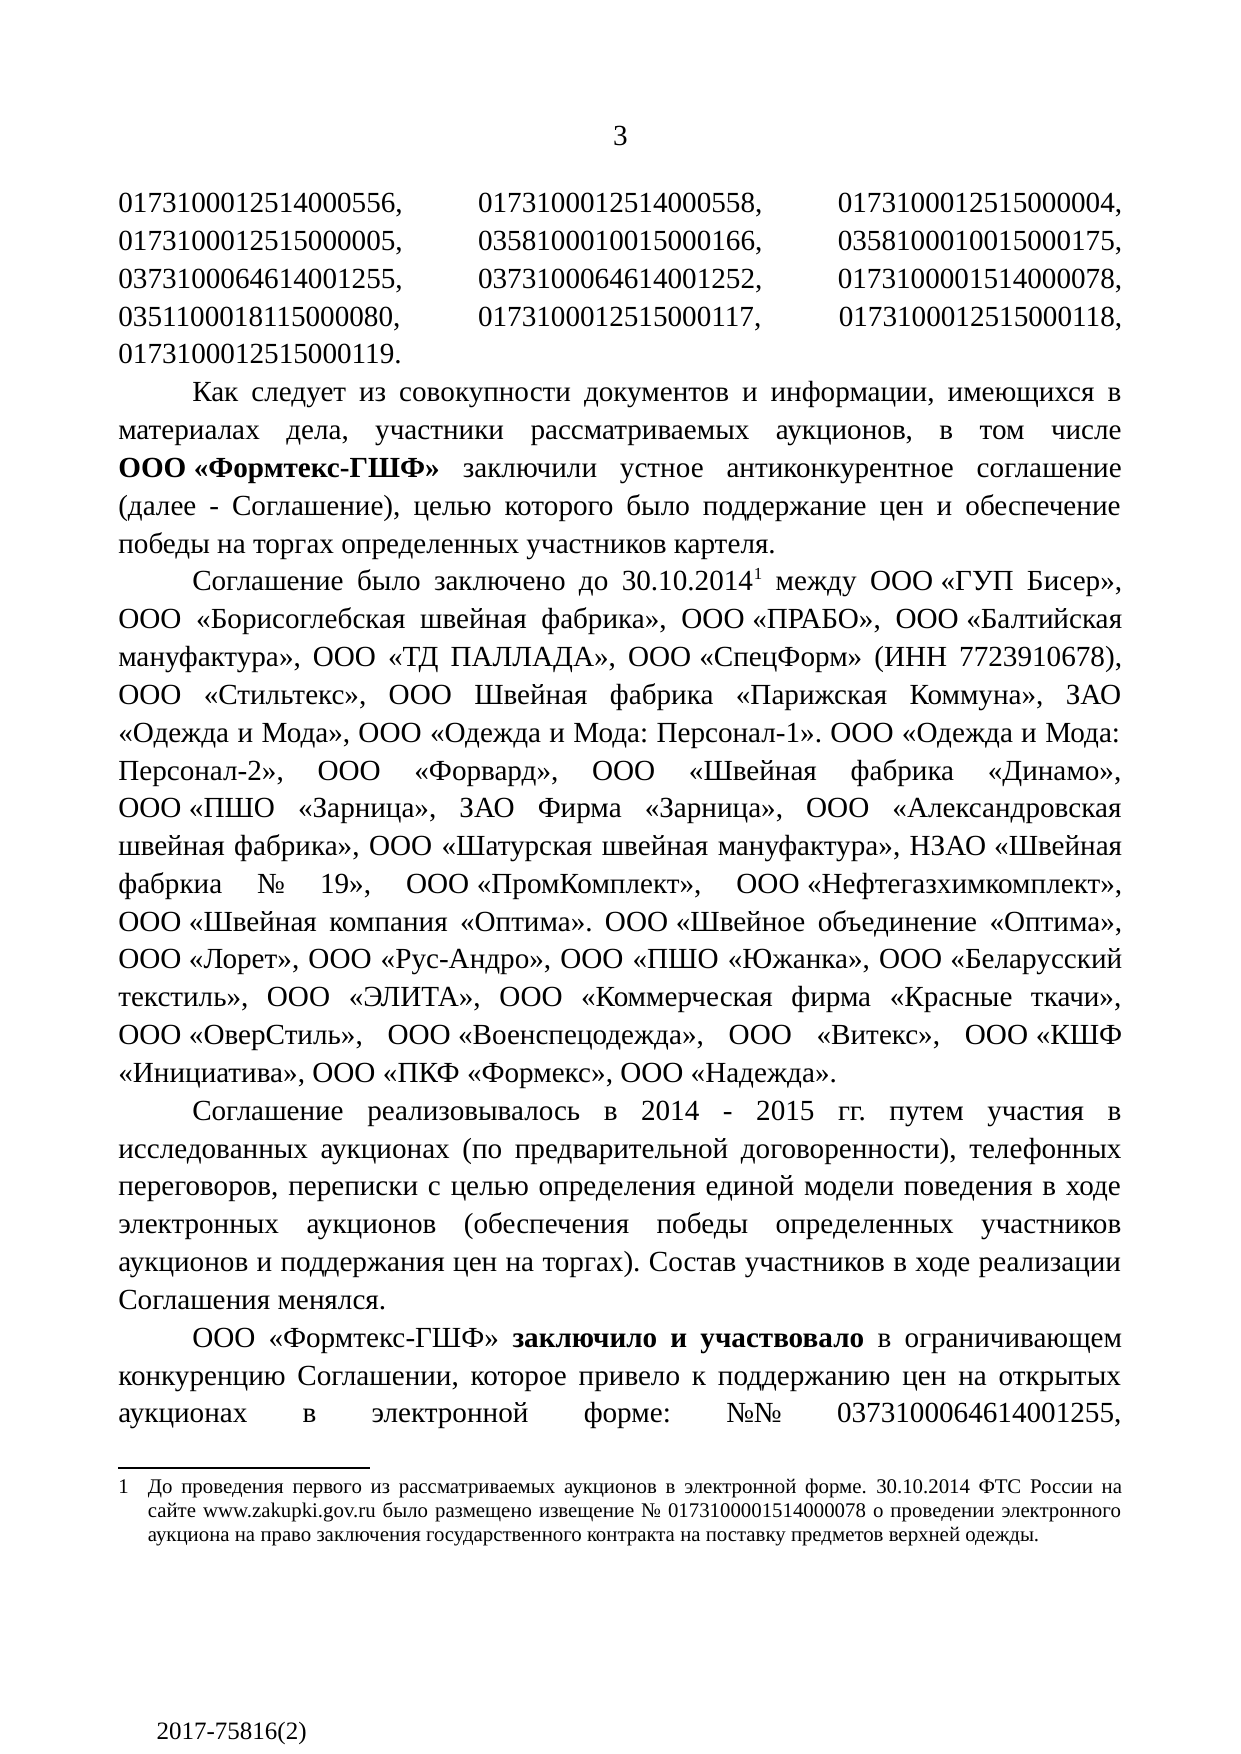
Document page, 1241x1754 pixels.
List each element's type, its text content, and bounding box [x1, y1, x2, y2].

text До проведения первого из рассматриваемых аукционов в электронной форме. 30.10.2014 ФТС России на сайте www.zakupki.gov.ru было размещено извещение № 0173100001514000078 о проведении электронного аукциона на право заключения государственного контракта на поставку предметов верхней одежды. [118, 1474, 1122, 1546]
text Как следует из совокупности документов и информации, имеющихся в материалах дела, участники рассматриваемых аукционов, в том числе ООО «Формтекс-ГШФ» заключили устное антиконкурентное соглашение (далее - Соглашение), целью которого было поддержание цен и обеспечение победы на торгах определенных участников картеля. [118, 370, 1122, 559]
text ООО «Формтекс-ГШФ» заключило и участвовало в ограничивающем конкуренцию Соглашении, которое привело к поддержанию цен на открытых аукционах в электронной форме: №№ 0373100064614001255, [118, 1316, 1122, 1429]
text Соглашение реализовывалось в 2014 - 2015 гг. путем участия в исследованных аукционах (по предварительной договоренности), телефонных переговоров, переписки с целью определения единой модели поведения в ходе электронных аукционов (обеспечения победы определенных участников аукционов и поддержания цен на торгах). Состав участников в ходе реализации Соглашения менялся. [118, 1089, 1122, 1316]
text 0173100012514000556, 0173100012514000558, 0173100012515000004, 0173100012515000005, 0358100010015000166, 0358100010015000175, 0373100064614001255, 0373100064614001252, 0173100001514000078, 0351100018115000080, 0173100012515000117, 0173100012515000118, 0173100012515000119. [118, 181, 1122, 370]
text Соглашение было заключено до 30.10.2014 между ООО «ГУП Бисер», ООО «Борисоглебская швейная фабрика», ООО «ПРАБО», ООО «Балтийская мануфактура», ООО «ТД ПАЛЛАДА», ООО «СпецФорм» (ИНН 7723910678), ООО «Стильтекс», ООО Швейная фабрика «Парижская Коммуна», ЗАО «Одежда и Мода», ООО «Одежда и Мода: Персонал-1». ООО «Одежда и Мода: Персонал-2», ООО «Форвард», ООО «Швейная фабрика «Динамо», ООО «ПШО «Зарница», ЗАО Фирма «Зарница», ООО «Александровская швейная фабрика», ООО «Шатурская швейная мануфактура», НЗАО «Швейная фабркиа № 19», ООО «ПромКомплект», ООО «Нефтегазхимкомплект», ООО «Швейная компания «Оптима». ООО «Швейное объединение «Оптима», ООО «Лорет», ООО «Рус-Андро», ООО «ПШО «Южанка», ООО «Беларусский текстиль», ООО «ЭЛИТА», ООО «Коммерческая фирма «Красные ткачи», ООО «ОверСтиль», ООО «Военспецодежда», ООО «Витекс», ООО «КШФ «Инициатива», ООО «ПКФ «Формекс», ООО «Надежда». [118, 559, 1122, 1089]
